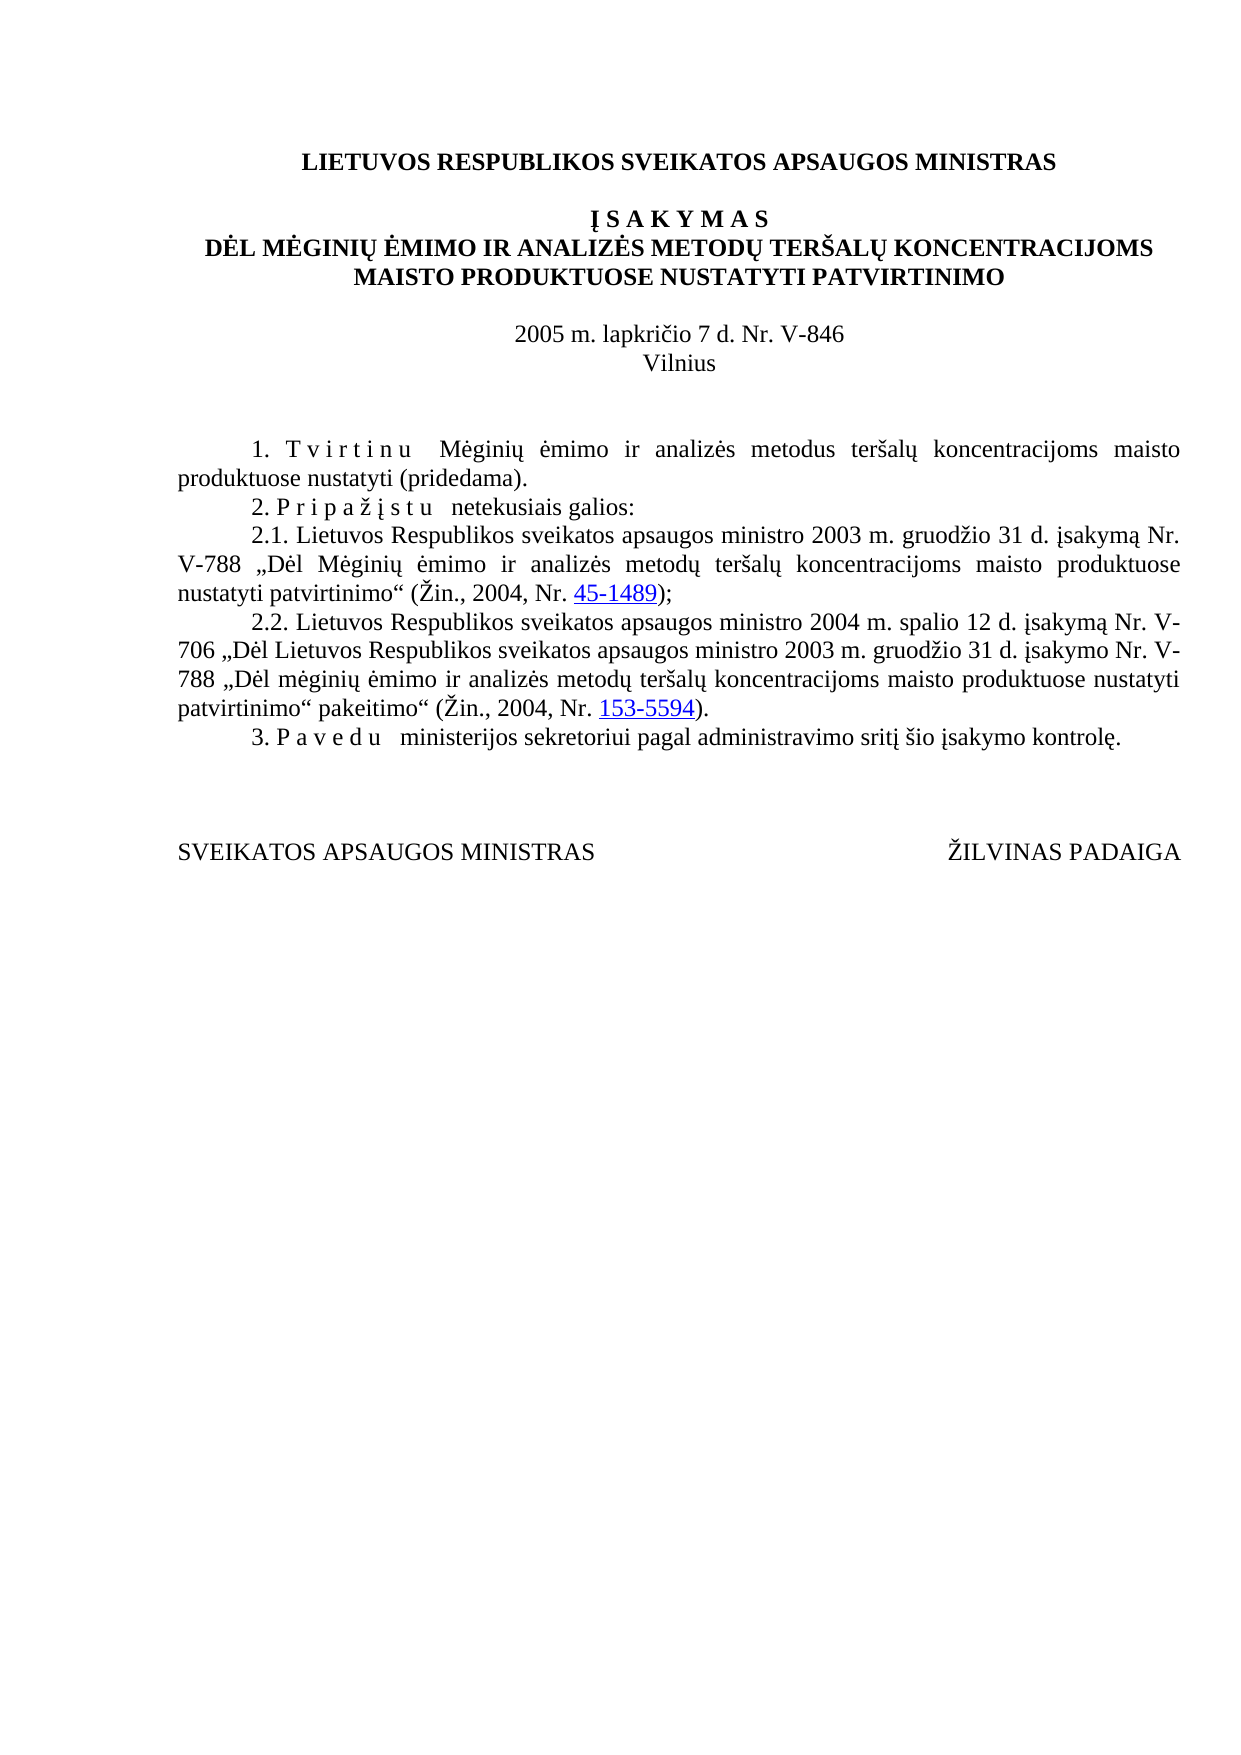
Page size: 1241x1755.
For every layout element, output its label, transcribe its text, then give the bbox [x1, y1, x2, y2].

text Į S A K Y M A S [177, 204, 1181, 233]
text 2. Pripažįstu netekusiais galios: [177, 492, 1181, 521]
text 2005 m. lapkričio 7 d. Nr. V-846 [177, 319, 1181, 348]
text 2.2. Lietuvos Respublikos sveikatos apsaugos ministro 2004 m. spalio 12 d. įsakymą Nr. V-706 „Dėl Lietuvos Respublikos sveikatos apsaugos ministro 2003 m. gruodžio 31 d. įsakymo Nr. V-788 „Dėl mėginių ėmimo ir analizės metodų teršalų koncentracijoms maisto produktuose nustatyti patvirtinimo“ pakeitimo“ (Žin., 2004, Nr. 153-5594). [177, 607, 1181, 722]
text 2.1. Lietuvos Respublikos sveikatos apsaugos ministro 2003 m. gruodžio 31 d. įsakymą Nr. V-788 „Dėl Mėginių ėmimo ir analizės metodų teršalų koncentracijoms maisto produktuose nustatyti patvirtinimo“ (Žin., 2004, Nr. 45-1489); [177, 521, 1181, 607]
text SVEIKATOS APSAUGOS MINISTRAS ŽILVINAS PADAIGA [177, 837, 1181, 866]
text 3. Pavedu ministerijos sekretoriui pagal administravimo sritį šio įsakymo kontrolę. [177, 722, 1181, 751]
text LIETUVOS RESPUBLIKOS SVEIKATOS APSAUGOS MINISTRAS [177, 147, 1181, 176]
text DĖL MĖGINIŲ ĖMIMO IR ANALIZĖS METODŲ TERŠALŲ KONCENTRACIJOMS MAISTO PRODUKTUOSE NUSTATYTI PATVIRTINIMO [177, 233, 1181, 291]
text Vilnius [177, 348, 1181, 377]
text 1. Tvirtinu Mėginių ėmimo ir analizės metodus teršalų koncentracijoms maisto produktuose nustatyti (pridedama). [177, 434, 1181, 492]
